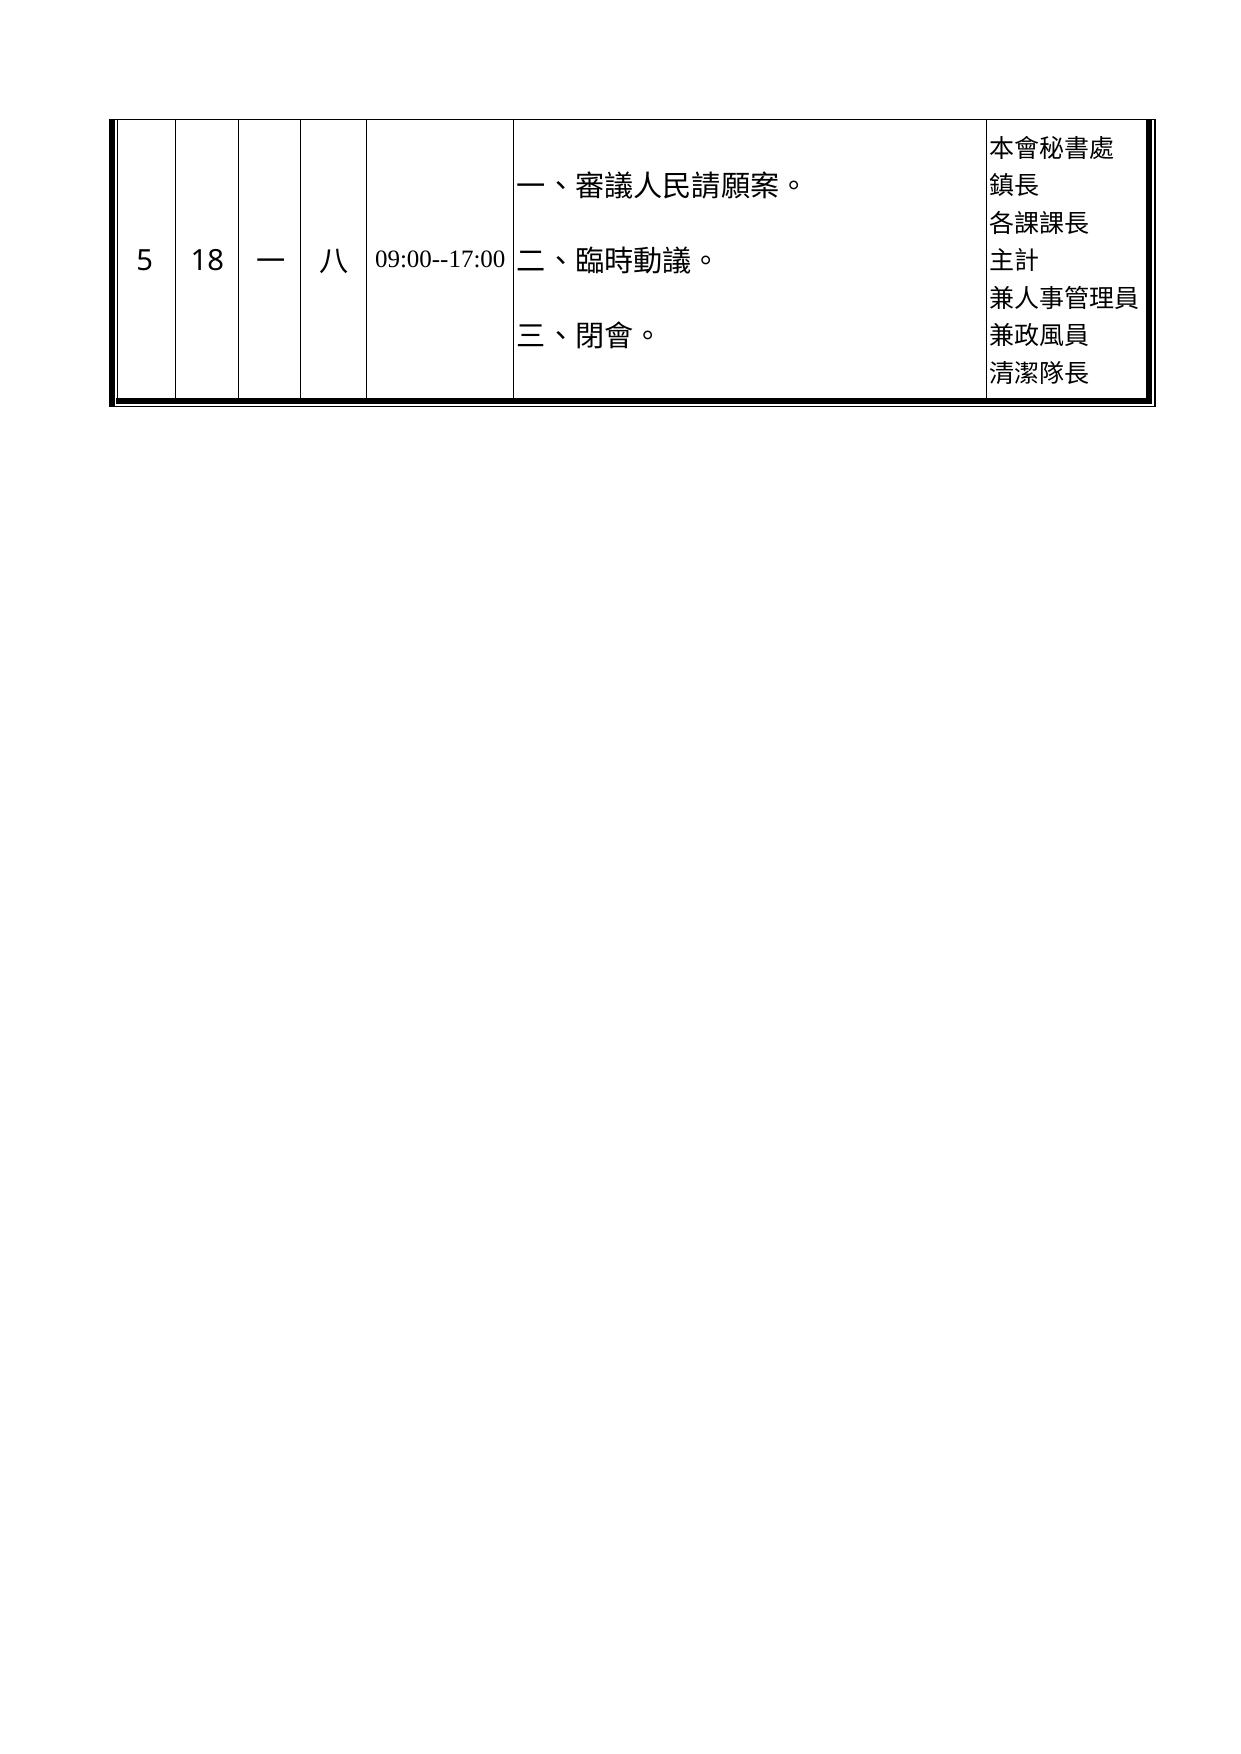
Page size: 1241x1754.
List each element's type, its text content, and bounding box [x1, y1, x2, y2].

table_cell 八 [301, 120, 366, 398]
table_cell 一、審議人民請願案。 二、臨時動議。 三、閉會。 [514, 120, 986, 398]
table_cell 本會秘書處 鎮長 各課課長 主計 兼人事管理員 兼政風員 清潔隊長 [987, 120, 1146, 398]
table_cell 18 [176, 120, 238, 398]
table_cell 一 [239, 120, 300, 398]
table_cell 5 [118, 120, 175, 398]
table_cell 09:00--17:00 [367, 120, 513, 398]
